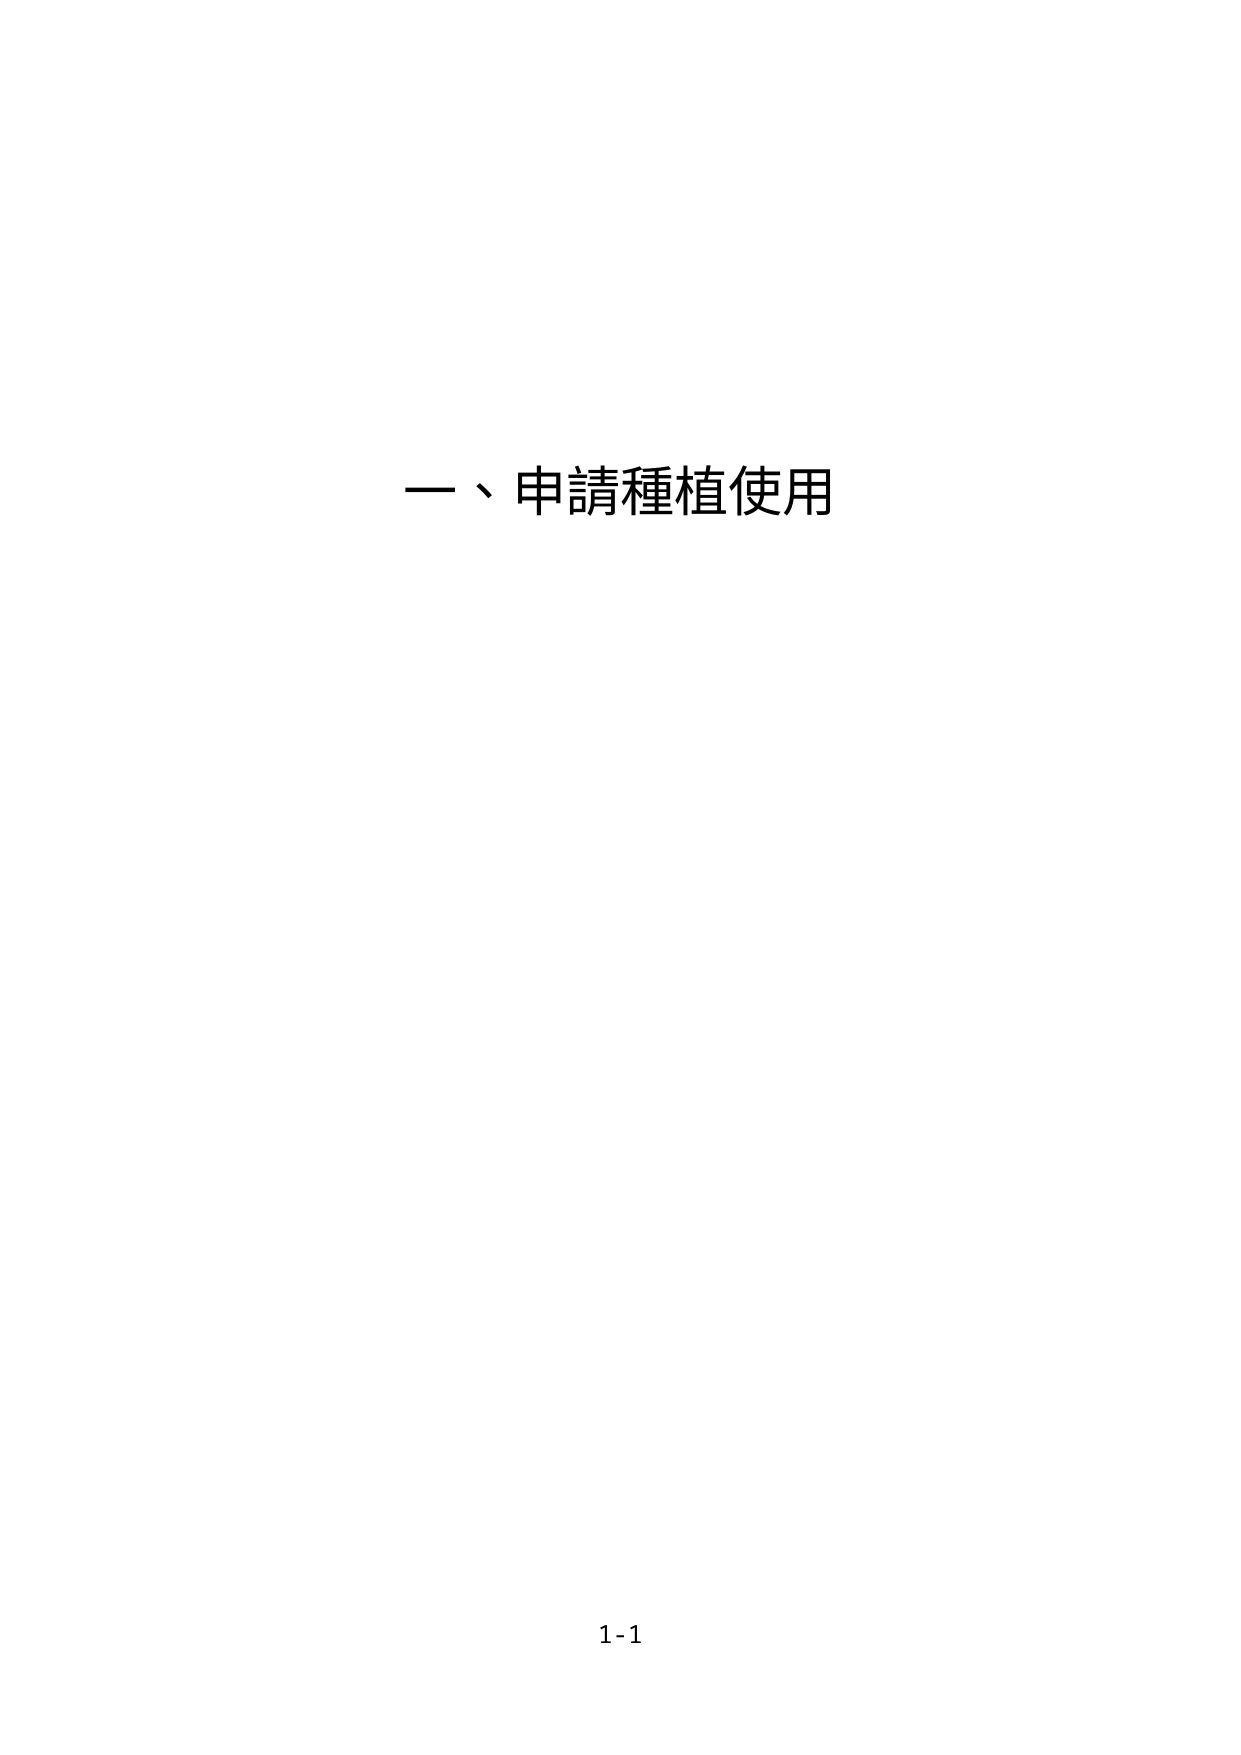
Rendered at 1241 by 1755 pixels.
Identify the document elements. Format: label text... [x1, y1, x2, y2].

text 一、申請種植使用 [89, 415, 1152, 540]
